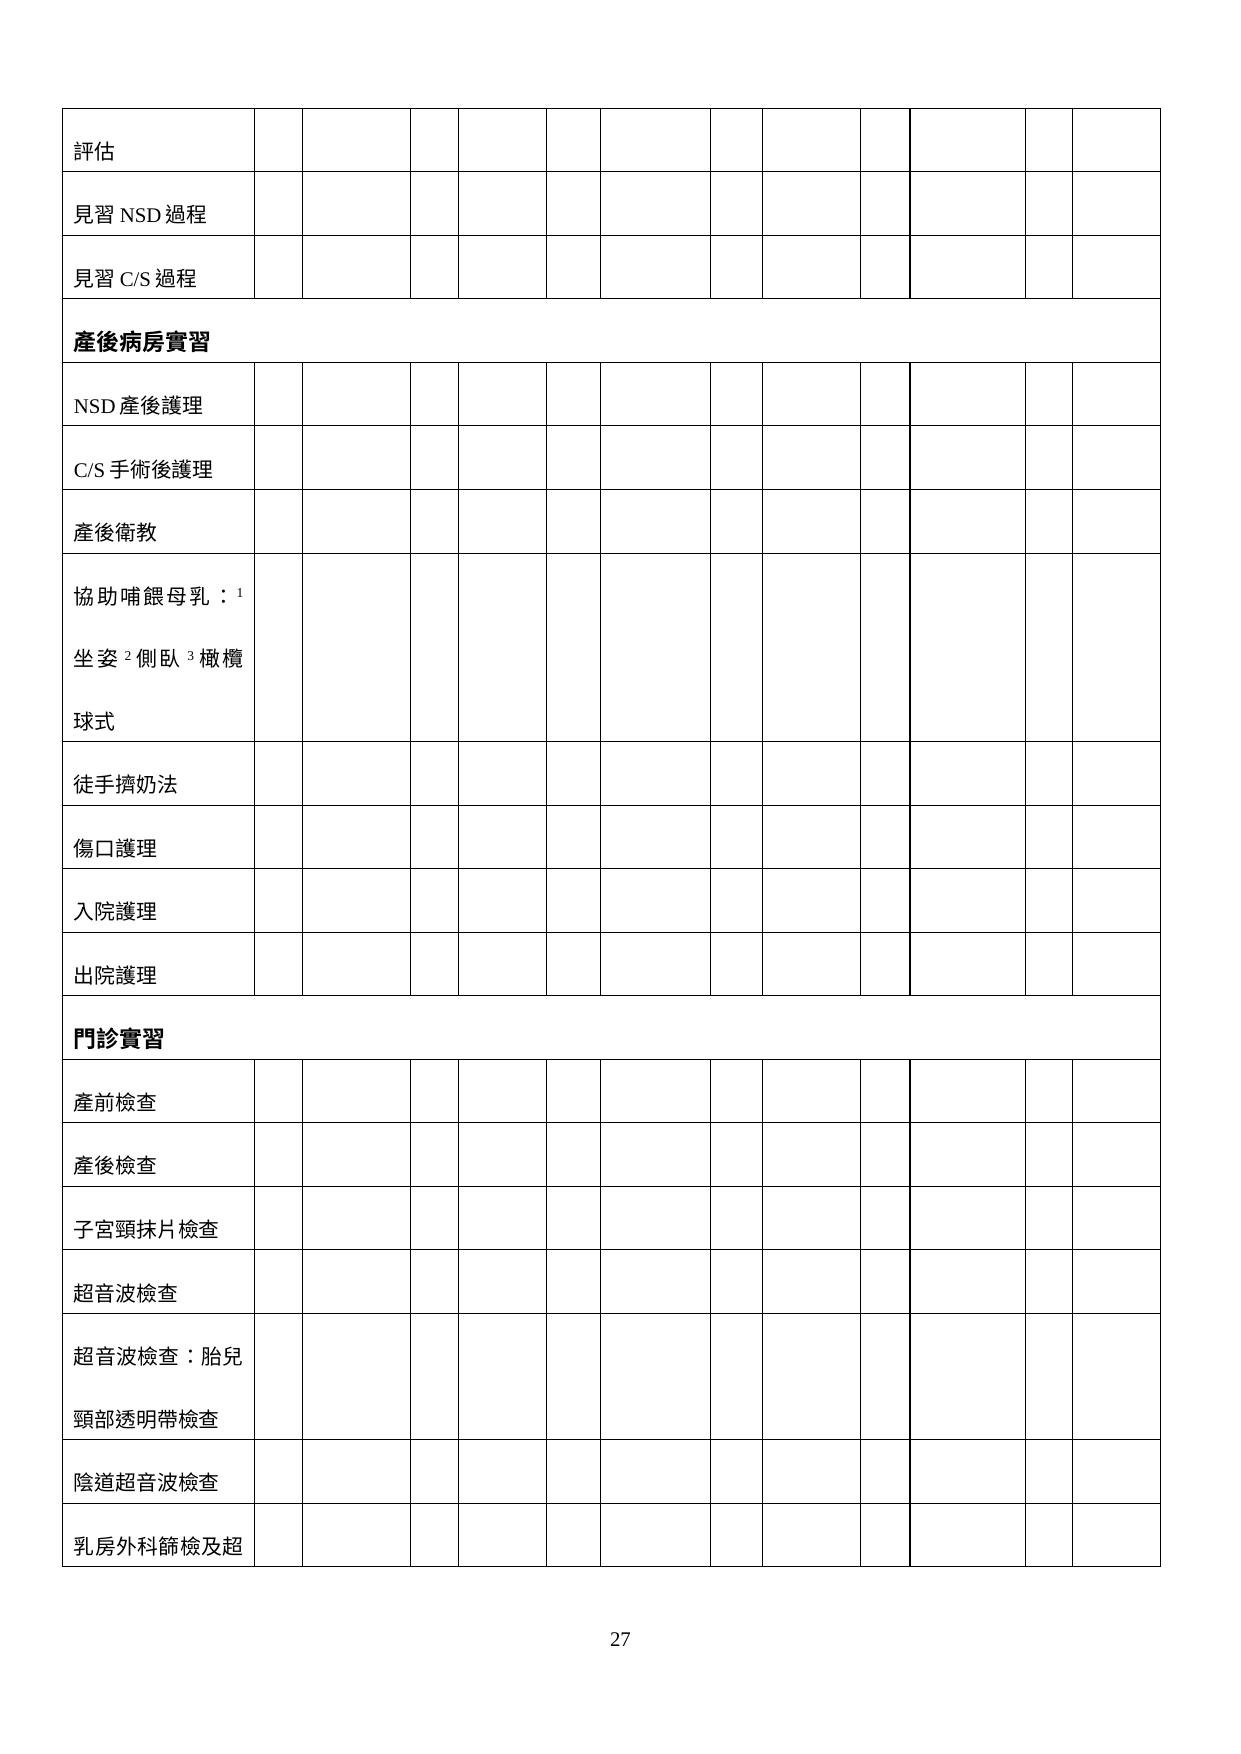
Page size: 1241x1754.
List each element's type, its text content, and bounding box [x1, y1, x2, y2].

table_cell 徒手擠奶法 [63, 742, 254, 804]
table_cell [255, 426, 302, 489]
table_cell [459, 1440, 546, 1502]
table_cell C/S手術後護理 [63, 426, 254, 489]
table_cell [711, 1250, 762, 1313]
table_cell [411, 1060, 458, 1122]
table_cell 入院護理 [63, 869, 254, 932]
table_cell [1073, 426, 1160, 489]
table_cell NSD產後護理 [63, 363, 254, 425]
table_cell [861, 1060, 909, 1122]
table_cell [1026, 1314, 1072, 1439]
table_cell [459, 1314, 546, 1439]
table_cell [911, 933, 1025, 995]
table_cell [763, 1314, 860, 1439]
table_cell [1073, 490, 1160, 552]
table_cell [911, 869, 1025, 932]
table_cell [861, 363, 909, 425]
table_cell [1073, 1123, 1160, 1186]
table_cell [861, 742, 909, 804]
table_cell [255, 490, 302, 552]
table_cell [1026, 742, 1072, 804]
table_cell [411, 172, 458, 235]
table_cell 傷口護理 [63, 806, 254, 868]
table_cell [1026, 109, 1072, 171]
table_cell [547, 172, 600, 235]
table_cell [1073, 806, 1160, 868]
table_cell [601, 742, 710, 804]
table_cell [1026, 1250, 1072, 1313]
table_cell [711, 1060, 762, 1122]
table_cell [411, 1123, 458, 1186]
table_cell [861, 554, 909, 741]
table_cell [1073, 1250, 1160, 1313]
table_cell [861, 806, 909, 868]
table_cell [547, 1504, 600, 1566]
table_cell [711, 236, 762, 298]
table_cell [547, 806, 600, 868]
table_cell [763, 1123, 860, 1186]
table_cell [1026, 490, 1072, 552]
table_cell [459, 806, 546, 868]
table_cell [861, 109, 909, 171]
table_cell [601, 1187, 710, 1249]
table_cell [601, 1123, 710, 1186]
table_cell [255, 742, 302, 804]
table_cell [547, 1440, 600, 1502]
table_cell [1026, 1504, 1072, 1566]
table_cell [763, 426, 860, 489]
table_cell [459, 554, 546, 741]
table_cell [255, 363, 302, 425]
table_cell [601, 933, 710, 995]
table_cell 評估 [63, 109, 254, 171]
table_cell [547, 1187, 600, 1249]
table_cell [711, 1123, 762, 1186]
table_cell [303, 554, 410, 741]
table_cell [1073, 363, 1160, 425]
table_cell [711, 172, 762, 235]
table_cell [911, 236, 1025, 298]
table_cell [861, 1187, 909, 1249]
table_cell [711, 554, 762, 741]
table_cell [547, 869, 600, 932]
table_cell [255, 554, 302, 741]
table_cell [763, 1060, 860, 1122]
table_cell [459, 490, 546, 552]
table_cell [303, 933, 410, 995]
table_cell 乳房外科篩檢及超 [63, 1504, 254, 1566]
table_cell [763, 236, 860, 298]
table_cell [911, 426, 1025, 489]
table_cell 產後病房實習 [63, 299, 1160, 362]
table_cell [547, 1060, 600, 1122]
table_cell [459, 363, 546, 425]
table_cell [763, 554, 860, 741]
table_cell [547, 426, 600, 489]
table_cell [303, 1250, 410, 1313]
table_cell [303, 236, 410, 298]
table_cell [1026, 1060, 1072, 1122]
table_cell [255, 1060, 302, 1122]
table_cell [459, 1060, 546, 1122]
table_cell [911, 109, 1025, 171]
table_cell [601, 869, 710, 932]
table_cell [763, 363, 860, 425]
table_cell [411, 742, 458, 804]
table_cell [861, 490, 909, 552]
table_cell [601, 1250, 710, 1313]
table_cell [911, 1440, 1025, 1502]
table_cell [711, 426, 762, 489]
table_cell [601, 806, 710, 868]
table_cell [1073, 742, 1160, 804]
table_cell [411, 869, 458, 932]
table_cell [255, 109, 302, 171]
table_cell [459, 1504, 546, 1566]
table_cell [1026, 1123, 1072, 1186]
table_cell [411, 1314, 458, 1439]
table_cell [601, 172, 710, 235]
table_cell [911, 363, 1025, 425]
table_cell [861, 426, 909, 489]
table_cell [1073, 1314, 1160, 1439]
table_cell [711, 363, 762, 425]
table_cell [601, 1440, 710, 1502]
table_cell [601, 490, 710, 552]
table_cell [411, 426, 458, 489]
table_cell [1026, 933, 1072, 995]
table_cell 產前檢查 [63, 1060, 254, 1122]
table_cell [711, 933, 762, 995]
table_cell [763, 742, 860, 804]
table_cell [711, 742, 762, 804]
table_cell [861, 1250, 909, 1313]
table_cell [547, 554, 600, 741]
table_cell [911, 1060, 1025, 1122]
table_cell [763, 1250, 860, 1313]
table_cell [255, 1440, 302, 1502]
table_cell [861, 236, 909, 298]
table_cell [711, 109, 762, 171]
table_cell [255, 172, 302, 235]
table_cell [411, 806, 458, 868]
table_cell 超音波檢查：胎兒頸部透明帶檢查 [63, 1314, 254, 1439]
table_cell [255, 1187, 302, 1249]
table_cell [411, 1187, 458, 1249]
table_cell [1073, 933, 1160, 995]
table_cell [255, 869, 302, 932]
table_cell [303, 1187, 410, 1249]
table_cell [547, 236, 600, 298]
table_cell [255, 236, 302, 298]
table_cell [547, 742, 600, 804]
table_cell [411, 1250, 458, 1313]
table_cell [1026, 426, 1072, 489]
table_cell [601, 554, 710, 741]
table_cell [411, 363, 458, 425]
table_cell [861, 933, 909, 995]
table_cell [911, 806, 1025, 868]
table_cell [763, 806, 860, 868]
table_cell [711, 806, 762, 868]
table_cell [303, 1060, 410, 1122]
table_cell [711, 490, 762, 552]
table_cell 見習C/S過程 [63, 236, 254, 298]
table_cell [911, 1187, 1025, 1249]
table_cell [1026, 363, 1072, 425]
table_cell [303, 742, 410, 804]
table_cell [547, 1123, 600, 1186]
table_cell [255, 1250, 302, 1313]
table_cell 超音波檢查 [63, 1250, 254, 1313]
table_cell [601, 363, 710, 425]
table_cell [763, 490, 860, 552]
table_cell 見習NSD過程 [63, 172, 254, 235]
table_cell [303, 172, 410, 235]
table_cell [255, 933, 302, 995]
table_cell [763, 172, 860, 235]
table_cell [601, 1504, 710, 1566]
table_cell [303, 1123, 410, 1186]
table_cell [303, 869, 410, 932]
table_cell [411, 236, 458, 298]
table_cell [547, 109, 600, 171]
table_cell [459, 426, 546, 489]
table_cell [459, 1250, 546, 1313]
table_cell [411, 554, 458, 741]
table_cell [303, 490, 410, 552]
table_cell [1026, 806, 1072, 868]
table_cell [1073, 1187, 1160, 1249]
table_cell [763, 1440, 860, 1502]
table_cell 協助哺餵母乳：1坐姿2側臥3橄欖球式 [63, 554, 254, 741]
table_cell [861, 1504, 909, 1566]
table_cell [763, 109, 860, 171]
table_cell [255, 806, 302, 868]
table_cell [911, 490, 1025, 552]
table_cell [861, 1314, 909, 1439]
table_cell [601, 1060, 710, 1122]
table_cell [459, 236, 546, 298]
table_cell [763, 933, 860, 995]
table_cell [459, 869, 546, 932]
table_cell [459, 742, 546, 804]
table_cell [711, 869, 762, 932]
table_cell [911, 1314, 1025, 1439]
table_cell [861, 869, 909, 932]
table_cell [1073, 1440, 1160, 1502]
table_cell [459, 109, 546, 171]
table_cell 出院護理 [63, 933, 254, 995]
table_cell [411, 933, 458, 995]
table_cell [763, 1504, 860, 1566]
table_cell [911, 1250, 1025, 1313]
table_cell [911, 172, 1025, 235]
table_cell 陰道超音波檢查 [63, 1440, 254, 1502]
table_cell [547, 490, 600, 552]
table_cell [303, 1314, 410, 1439]
table_cell [911, 742, 1025, 804]
table_cell [1026, 554, 1072, 741]
table_cell [303, 426, 410, 489]
table_cell [1073, 172, 1160, 235]
table_cell [255, 1504, 302, 1566]
table_cell [861, 172, 909, 235]
table_cell [1026, 1187, 1072, 1249]
table_cell [861, 1440, 909, 1502]
table_cell 產後檢查 [63, 1123, 254, 1186]
table_cell [303, 109, 410, 171]
table_cell [1073, 554, 1160, 741]
table_cell [411, 1504, 458, 1566]
table_cell [1073, 1060, 1160, 1122]
table_cell [763, 1187, 860, 1249]
table_cell [411, 109, 458, 171]
table_cell [601, 426, 710, 489]
table_cell [303, 1440, 410, 1502]
table_cell [861, 1123, 909, 1186]
table_cell [547, 933, 600, 995]
table_cell [411, 1440, 458, 1502]
table_cell [459, 1123, 546, 1186]
table_cell [547, 1250, 600, 1313]
table_cell [459, 1187, 546, 1249]
table_cell [601, 236, 710, 298]
table_cell [1073, 109, 1160, 171]
table_cell [547, 363, 600, 425]
table_cell [303, 806, 410, 868]
table_cell [711, 1504, 762, 1566]
table_cell [601, 109, 710, 171]
table_cell [459, 933, 546, 995]
table_cell [711, 1314, 762, 1439]
table_cell [459, 172, 546, 235]
table_cell [303, 363, 410, 425]
table_cell [255, 1123, 302, 1186]
table_cell [1073, 236, 1160, 298]
table_cell 產後衛教 [63, 490, 254, 552]
table_cell [255, 1314, 302, 1439]
table_cell 門診實習 [63, 996, 1160, 1059]
table_cell [547, 1314, 600, 1439]
table_cell [411, 490, 458, 552]
table_cell [303, 1504, 410, 1566]
table_cell [711, 1187, 762, 1249]
table_cell [1026, 869, 1072, 932]
table_cell [1026, 172, 1072, 235]
table_cell [911, 1504, 1025, 1566]
table_cell [911, 554, 1025, 741]
table_cell [711, 1440, 762, 1502]
table_cell [601, 1314, 710, 1439]
table_cell [1026, 1440, 1072, 1502]
table_cell [763, 869, 860, 932]
table_cell [1073, 869, 1160, 932]
table_cell [1073, 1504, 1160, 1566]
table_cell 子宮頸抹片檢查 [63, 1187, 254, 1249]
table_cell [911, 1123, 1025, 1186]
table_cell [1026, 236, 1072, 298]
